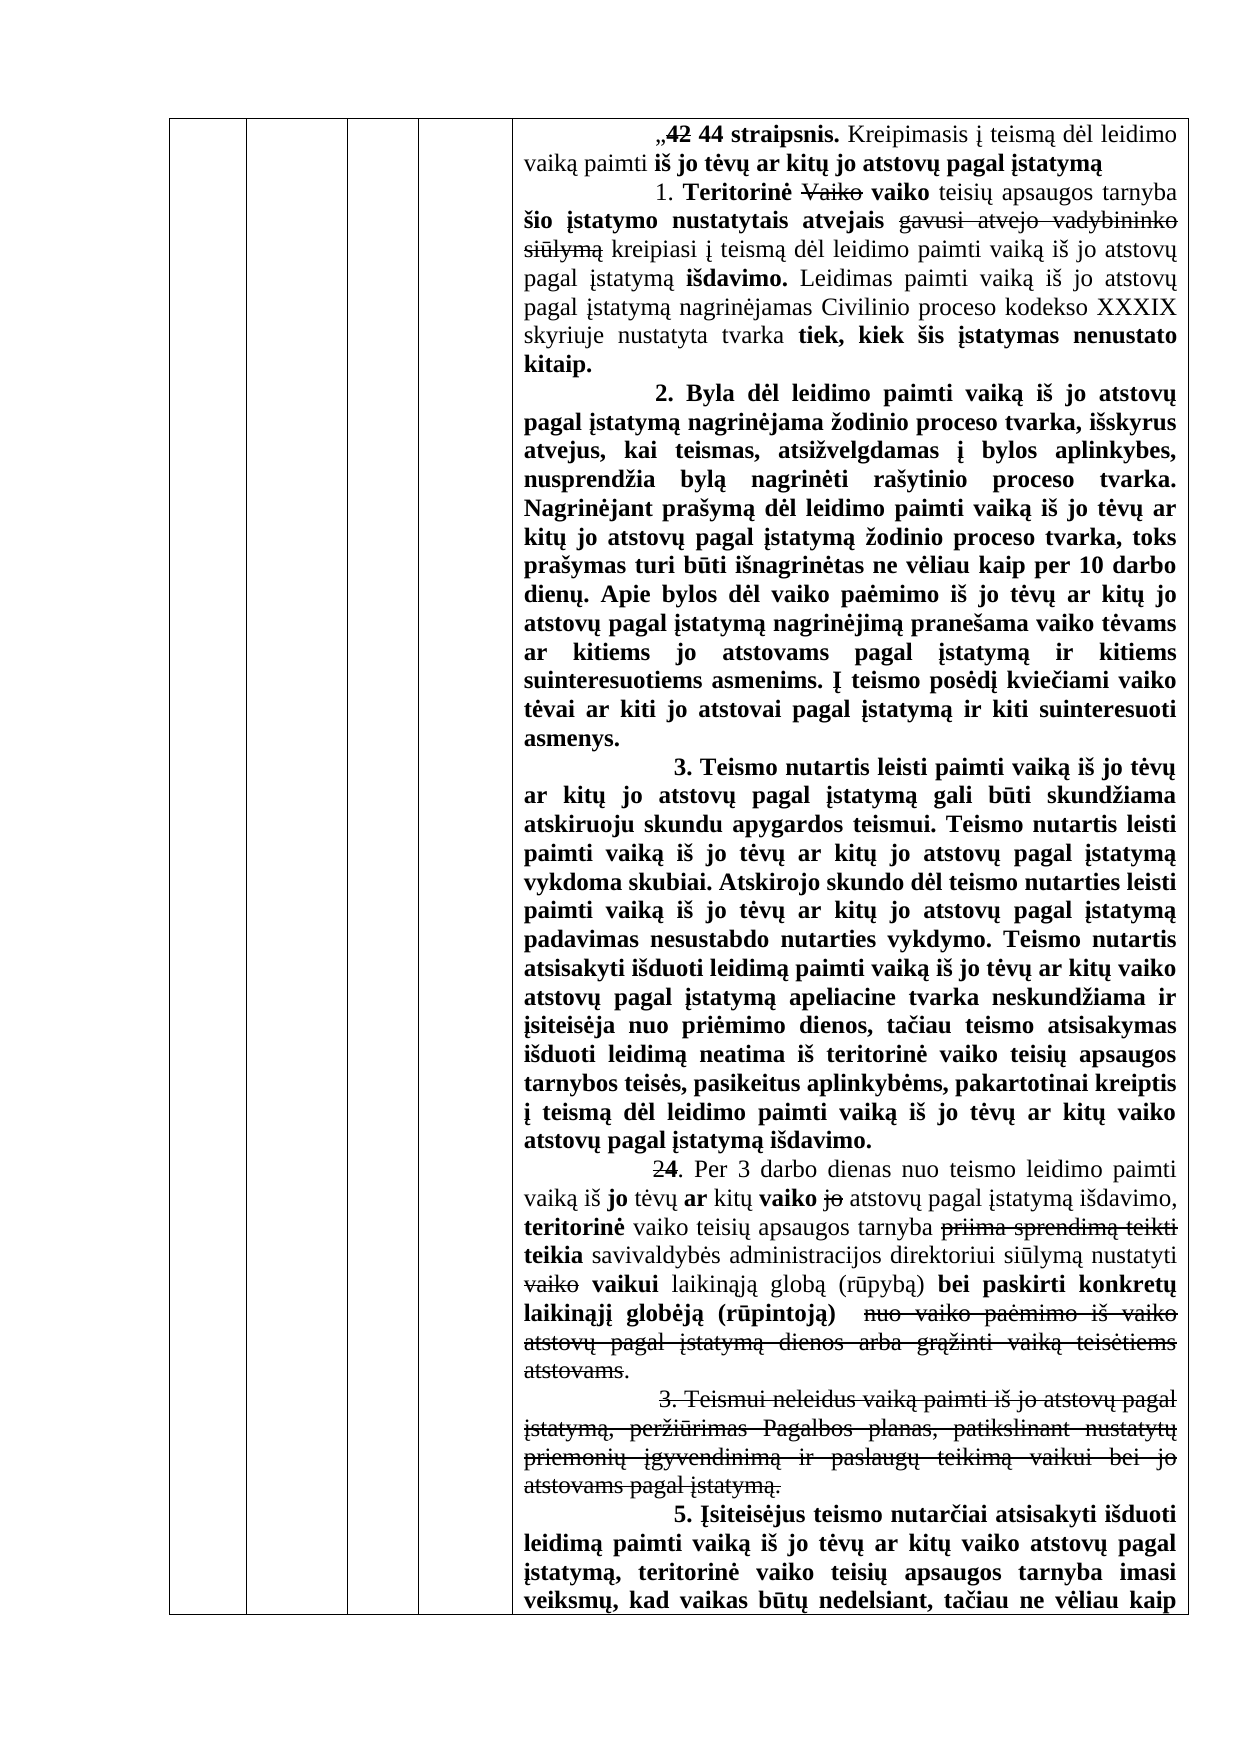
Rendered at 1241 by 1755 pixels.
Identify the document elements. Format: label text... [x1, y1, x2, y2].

table_cell [247, 119, 347, 1614]
table_cell [170, 119, 246, 1614]
table_cell „42 44 straipsnis. Kreipimasis į teismą dėl leidimo vaiką paimti iš jo tėvų ar kitų jo atstovų pagal įstatymą 1. Teritorinė Vaiko vaiko teisių apsaugos tarnyba šio įstatymo nustatytais atvejais gavusi atvejo vadybininko siūlymą kreipiasi į teismą dėl leidimo paimti vaiką iš jo atstovų pagal įstatymą išdavimo. Leidimas paimti vaiką iš jo atstovų pagal įstatymą nagrinėjamas Civilinio proceso kodekso XXXIX skyriuje nustatyta tvarka tiek, kiek šis įstatymas nenustato kitaip. 2. Byla dėl leidimo paimti vaiką iš jo atstovų pagal įstatymą nagrinėjama žodinio proceso tvarka, išskyrus atvejus, kai teismas, atsižvelgdamas į bylos aplinkybes, nusprendžia bylą nagrinėti rašytinio proceso tvarka. Nagrinėjant prašymą dėl leidimo paimti vaiką iš jo tėvų ar kitų jo atstovų pagal įstatymą žodinio proceso tvarka, toks prašymas turi būti išnagrinėtas ne vėliau kaip per 10 darbo dienų. Apie bylos dėl vaiko paėmimo iš jo tėvų ar kitų jo atstovų pagal įstatymą nagrinėjimą pranešama vaiko tėvams ar kitiems jo atstovams pagal įstatymą ir kitiems suinteresuotiems asmenims. Į teismo posėdį kviečiami vaiko tėvai ar kiti jo atstovai pagal įstatymą ir kiti suinteresuoti asmenys. 3. Teismo nutartis leisti paimti vaiką iš jo tėvų ar kitų jo atstovų pagal įstatymą gali būti skundžiama atskiruoju skundu apygardos teismui. Teismo nutartis leisti paimti vaiką iš jo tėvų ar kitų jo atstovų pagal įstatymą vykdoma skubiai. Atskirojo skundo dėl teismo nutarties leisti paimti vaiką iš jo tėvų ar kitų jo atstovų pagal įstatymą padavimas nesustabdo nutarties vykdymo. Teismo nutartis atsisakyti išduoti leidimą paimti vaiką iš jo tėvų ar kitų vaiko atstovų pagal įstatymą apeliacine tvarka neskundžiama ir įsiteisėja nuo priėmimo dienos, tačiau teismo atsisakymas išduoti leidimą neatima iš teritorinė vaiko teisių apsaugos tarnybos teisės, pasikeitus aplinkybėms, pakartotinai kreiptis į teismą dėl leidimo paimti vaiką iš jo tėvų ar kitų vaiko atstovų pagal įstatymą išdavimo. 24. Per 3 darbo dienas nuo teismo leidimo paimti vaiką iš jo tėvų ar kitų vaiko jo atstovų pagal įstatymą išdavimo, teritorinė vaiko teisių apsaugos tarnyba priima sprendimą teikti teikia savivaldybės administracijos direktoriui siūlymą nustatyti vaiko vaikui laikinąją globą (rūpybą) bei paskirti konkretų laikinąjį globėją (rūpintoją) nuo vaiko paėmimo iš vaiko atstovų pagal įstatymą dienos arba grąžinti vaiką teisėtiems atstovams. 3. Teismui neleidus vaiką paimti iš jo atstovų pagal įstatymą, peržiūrimas Pagalbos planas, patikslinant nustatytų priemonių įgyvendinimą ir paslaugų teikimą vaikui bei jo atstovams pagal įstatymą. 5. Įsiteisėjus teismo nutarčiai atsisakyti išduoti leidimą paimti vaiką iš jo tėvų ar kitų vaiko atstovų pagal įstatymą, teritorinė vaiko teisių apsaugos tarnyba imasi veiksmų, kad vaikas būtų nedelsiant, tačiau ne vėliau kaip [513, 119, 1188, 1614]
table_cell [348, 119, 418, 1614]
table_cell [419, 119, 512, 1614]
